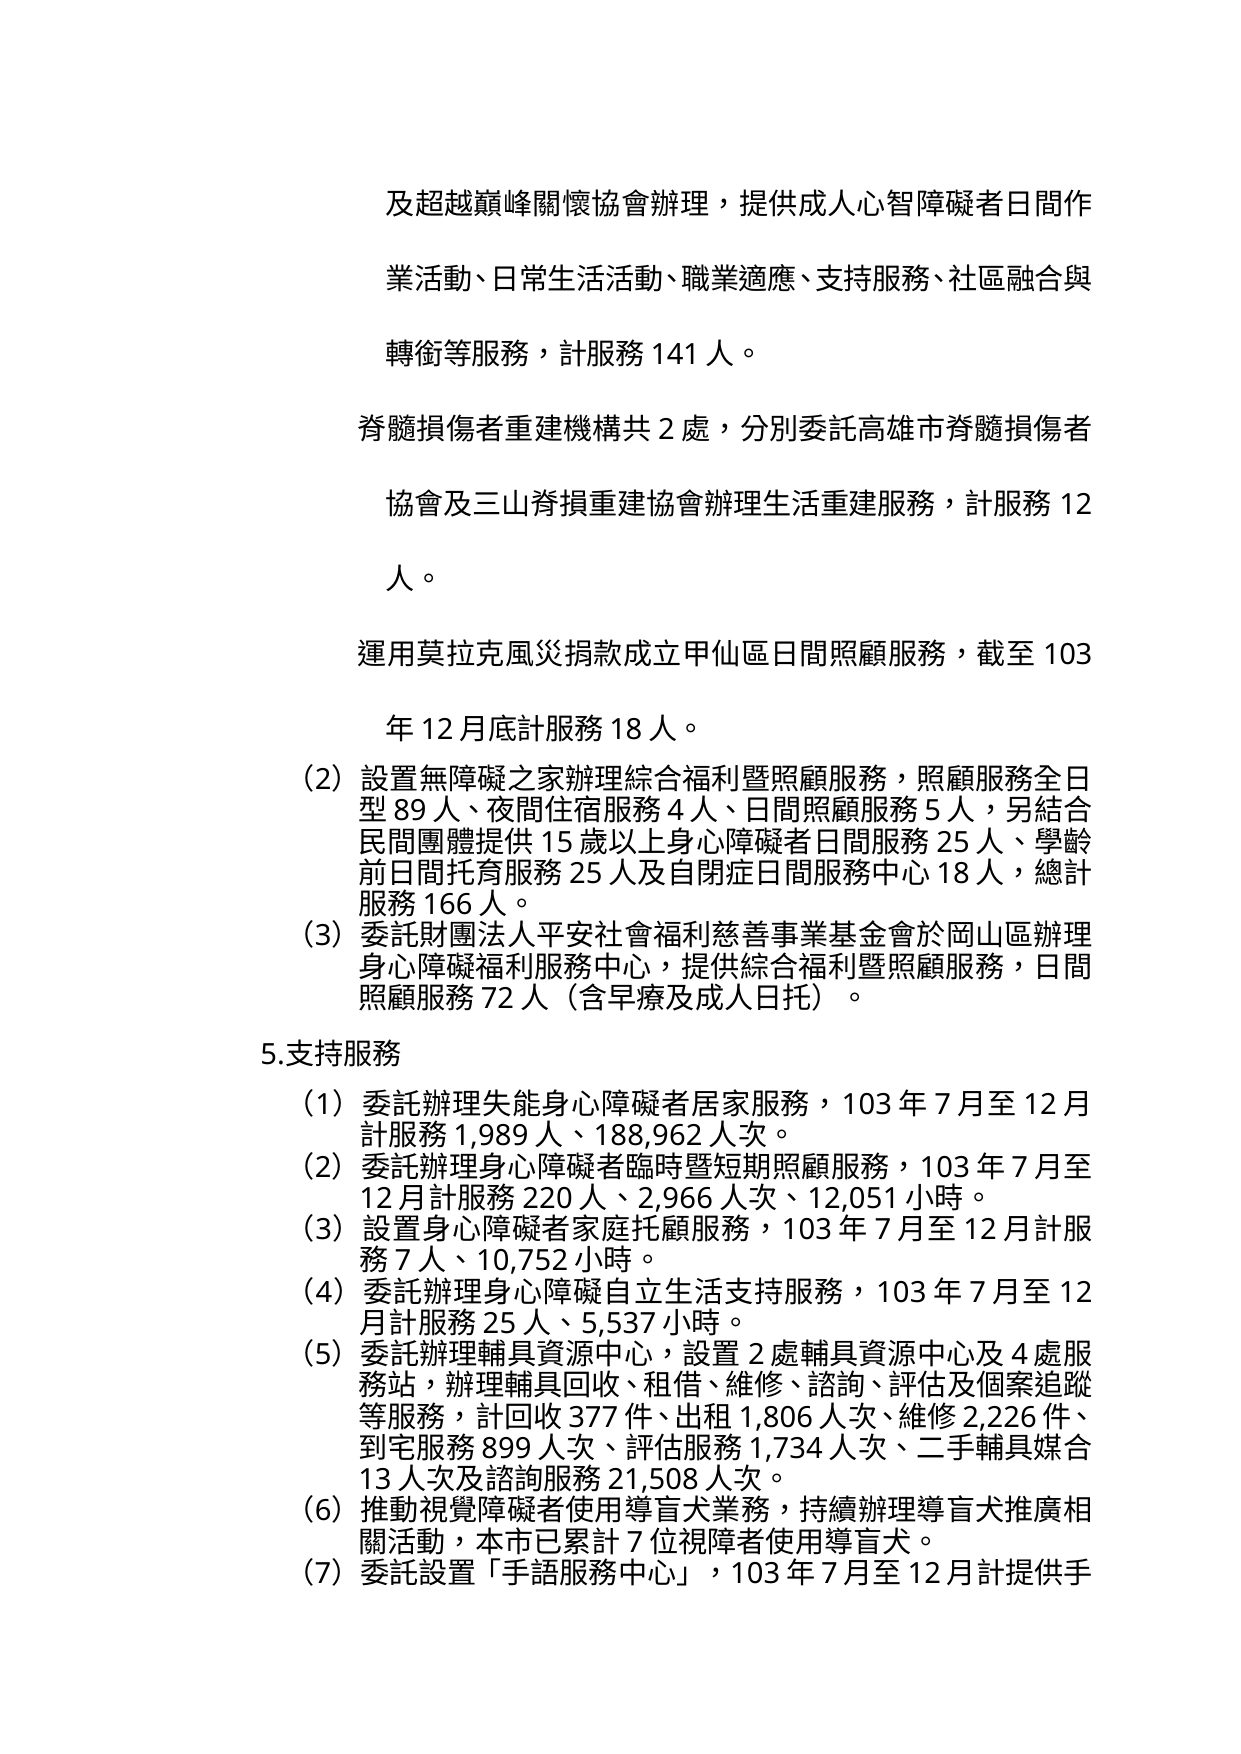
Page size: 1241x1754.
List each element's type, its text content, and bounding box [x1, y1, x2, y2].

text （7）委託設置「手語服務中心」，103年7月至12月計提供手 [285, 1558, 1092, 1589]
text 5.支持服務 [260, 1014, 1080, 1089]
text （6）推動視覺障礙者使用導盲犬業務，持續辦理導盲犬推廣相關活動，本市已累計7位視障者使用導盲犬。 [285, 1496, 1092, 1558]
text （2）委託辦理身心障礙者臨時暨短期照顧服務，103年7月至12月計服務220人、2,966人次、12,051小時。 [285, 1152, 1092, 1214]
text 運用莫拉克風災捐款成立甲仙區日間照顧服務，截至103年12月底計服務18人。 [358, 614, 1092, 764]
text 及超越巔峰關懷協會辦理，提供成人心智障礙者日間作業活動、日常生活活動、職業適應、支持服務、社區融合與轉銜等服務，計服務141人。 [358, 164, 1092, 389]
text 脊髓損傷者重建機構共2處，分別委託高雄市脊髓損傷者協會及三山脊損重建協會辦理生活重建服務，計服務12人。 [358, 389, 1092, 614]
text （3）設置身心障礙者家庭托顧服務，103年7月至12月計服務7人、10,752小時。 [285, 1214, 1092, 1277]
text （2）設置無障礙之家辦理綜合福利暨照顧服務，照顧服務全日型89人、夜間住宿服務4人、日間照顧服務5人，另結合民間團體提供15歲以上身心障礙者日間服務25人、學齡前日間托育服務25人及自閉症日間服務中心18人，總計服務166人。 [285, 764, 1092, 921]
text （4）委託辦理身心障礙自立生活支持服務，103年7月至12月計服務25人、5,537小時。 [285, 1277, 1092, 1339]
text （1）委託辦理失能身心障礙者居家服務，103年7月至12月計服務1,989人、188,962人次。 [285, 1089, 1092, 1152]
text （3）委託財團法人平安社會福利慈善事業基金會於岡山區辦理身心障礙福利服務中心，提供綜合福利暨照顧服務，日間照顧服務72人（含早療及成人日托）。 [285, 921, 1092, 1014]
text （5）委託辦理輔具資源中心，設置2處輔具資源中心及4處服務站，辦理輔具回收、租借、維修、諮詢、評估及個案追蹤等服務，計回收377件、出租1,806人次、維修2,226件、到宅服務899人次、評估服務1,734人次、二手輔具媒合13人次及諮詢服務21,508人次。 [285, 1339, 1092, 1496]
